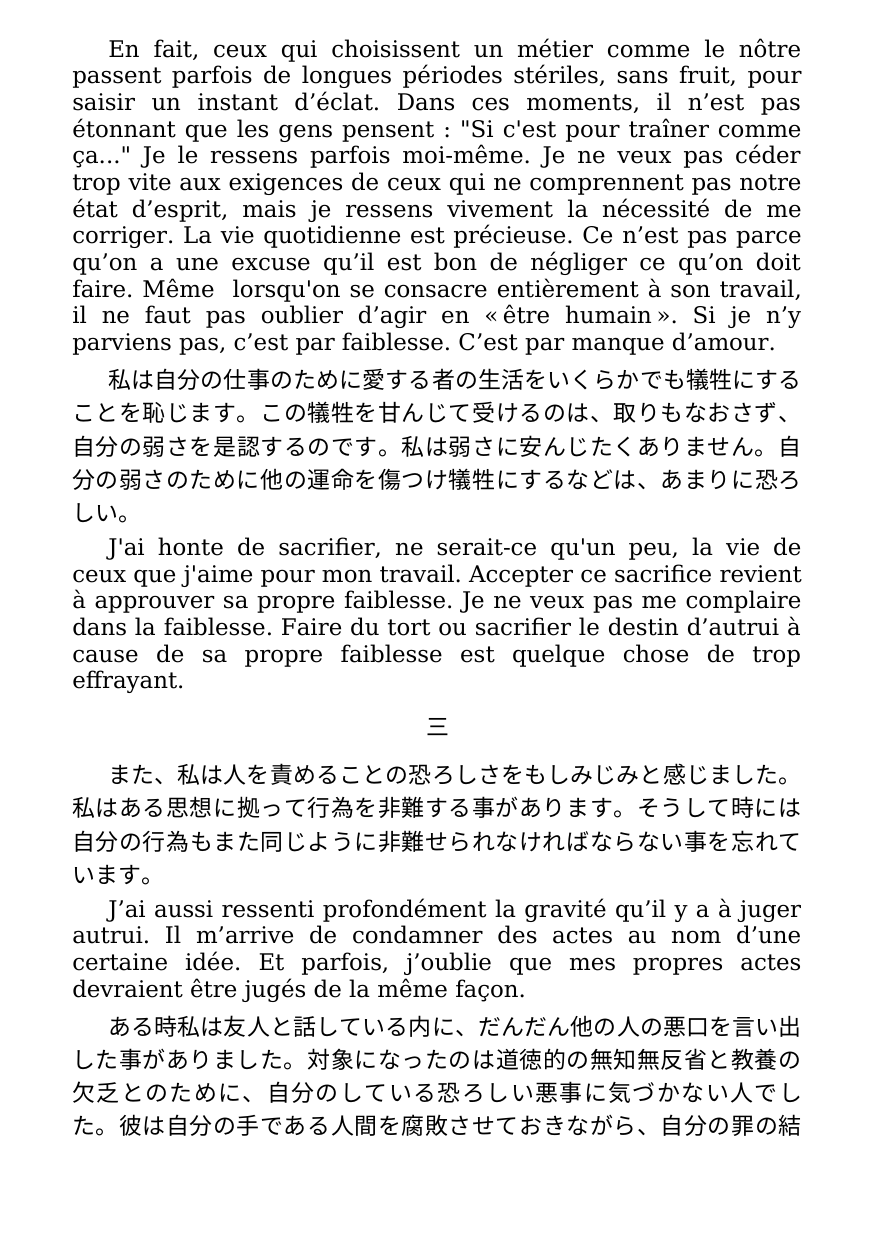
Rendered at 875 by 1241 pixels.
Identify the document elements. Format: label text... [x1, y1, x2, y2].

text 私は自分の仕事のために愛する者の生活をいくらかでも犠牲にすることを恥じます。この犠牲を甘んじて受けるのは、取りもなおさず、自分の弱さを是認するのです。私は弱さに安んじたくありません。自分の弱さのために他の運命を傷つけ犠牲にするなどは、あまりに恐ろしい。 [72, 362, 802, 528]
text また、私は人を責めることの恐ろしさをもしみじみと感じました。私はある思想に拠って行為を非難する事があります。そうして時には自分の行為もまた同じように非難せられなければならない事を忘れています。 [72, 757, 802, 890]
text J'ai honte de sacrifier, ne serait-ce qu'un peu, la vie de ceux que j'aime pour mon travail. Accepter ce sacrifice revient à approuver sa propre faiblesse. Je ne veux pas me complaire dans la faiblesse. Faire du tort ou sacrifier le destin d’autrui à cause de sa propre faiblesse est quelque chose de trop effrayant. [72, 534, 802, 694]
text J’ai aussi ressenti profondément la gravité qu’il y a à juger autrui. Il m’arrive de condamner des actes au nom d’une certaine idée. Et parfois, j’oublie que mes propres actes devraient être jugés de la même façon. [72, 896, 802, 1002]
text ある時私は友人と話している内に、だんだん他の人の悪口を言い出した事がありました。対象になったのは道徳的の無知無反省と教養の欠乏とのために、自分のしている恐ろしい悪事に気づかない人でした。彼は自分の手である人間を腐敗させておきながら、自分の罪の結 [72, 1008, 802, 1141]
subtitle 三 [36, 706, 838, 745]
text En fait, ceux qui choisissent un métier comme le nôtre passent parfois de longues périodes stériles, sans fruit, pour saisir un instant d’éclat. Dans ces moments, il n’est pas étonnant que les gens pensent : "Si c'est pour traîner comme ça..." Je le ressens parfois moi-même. Je ne veux pas céder trop vite aux exigences de ceux qui ne comprennent pas notre état d’esprit, mais je ressens vivement la nécessité de me corriger. La vie quotidienne est précieuse. Ce n’est pas parce qu’on a une excuse qu’il est bon de négliger ce qu’on doit faire. Même lorsqu'on se consacre entièrement à son travail, il ne faut pas oublier d’agir en « être humain ». Si je n’y parviens pas, c’est par faiblesse. C’est par manque d’amour. [72, 36, 802, 356]
